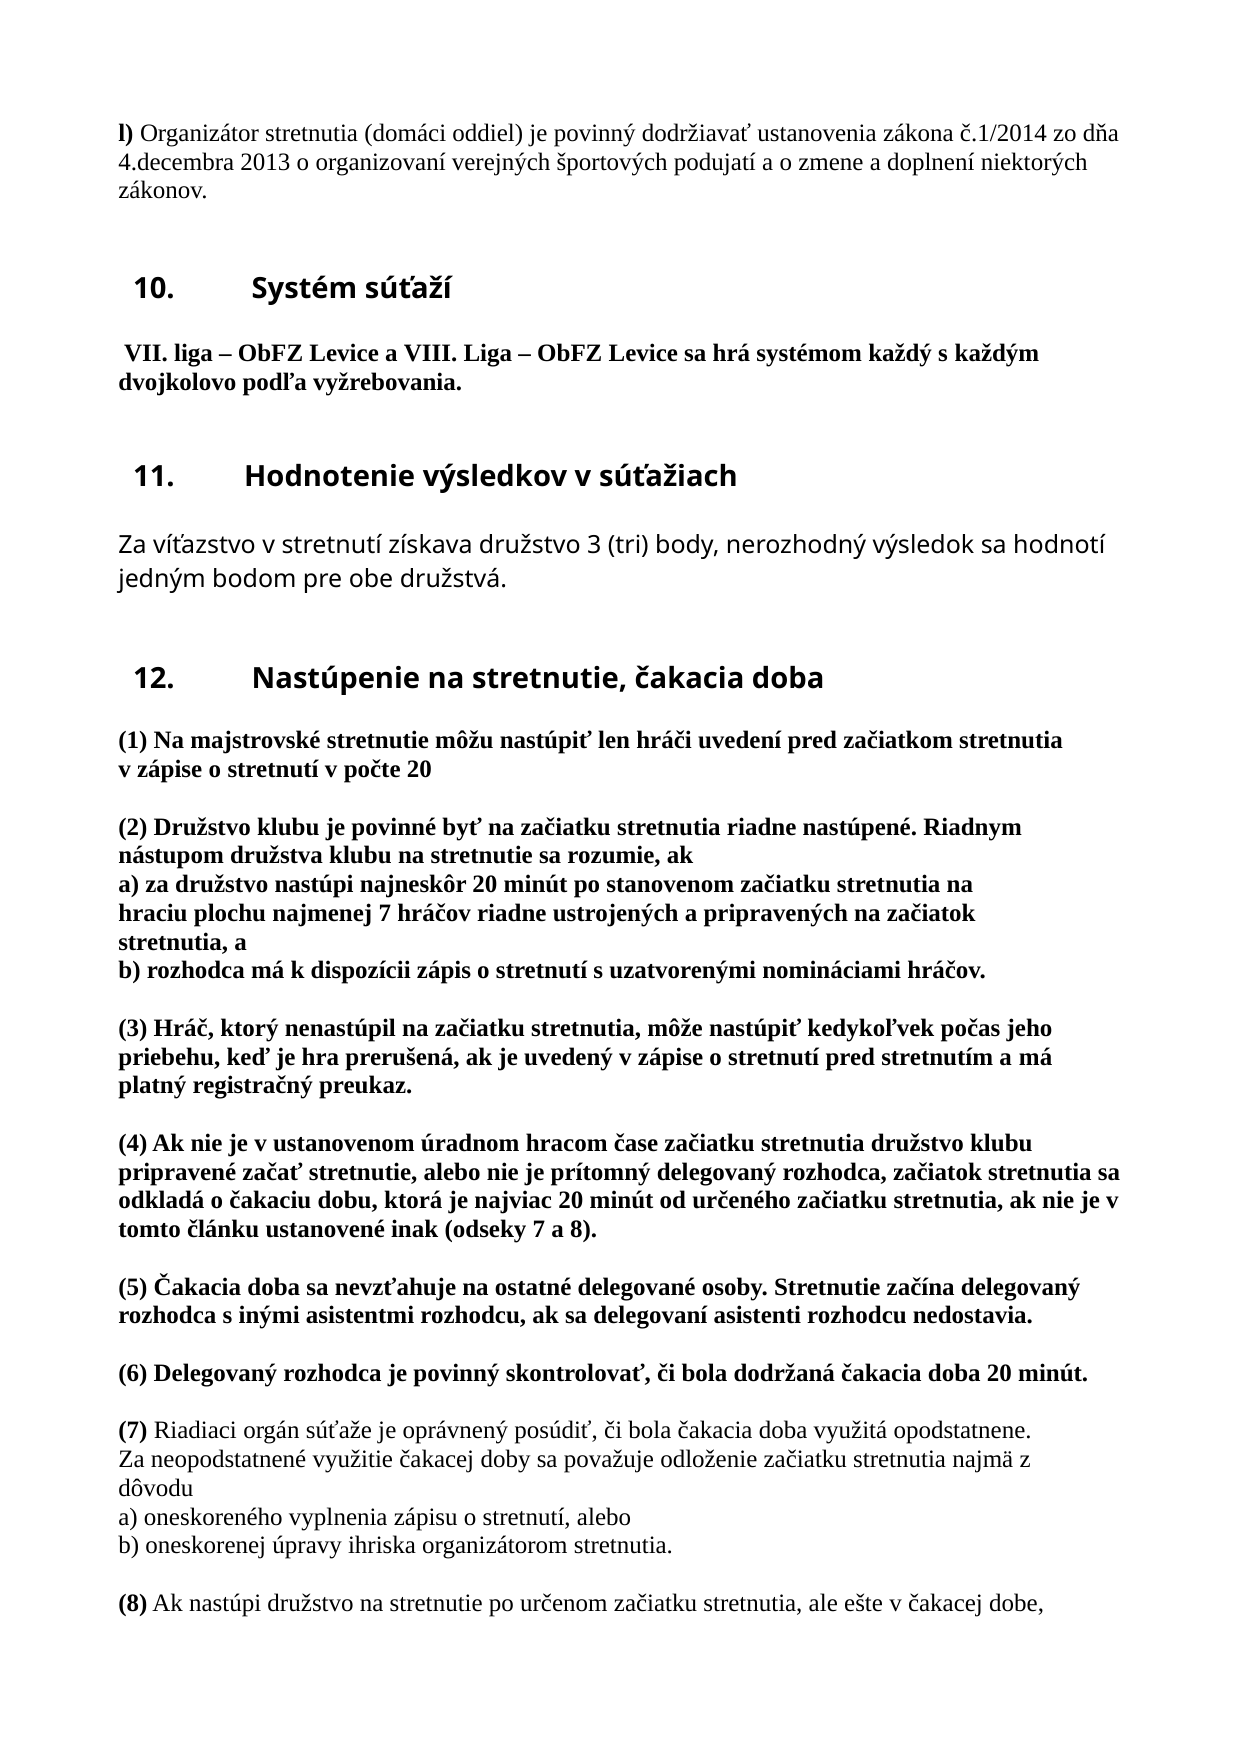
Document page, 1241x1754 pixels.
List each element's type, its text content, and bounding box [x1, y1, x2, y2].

text b) oneskorenej úpravy ihriska organizátorom stretnutia. [118, 1530, 1122, 1559]
text (7) Riadiaci orgán súťaže je oprávnený posúdiť, či bola čakacia doba využitá opodstatnene. [118, 1415, 1122, 1444]
text (3) Hráč, ktorý nenastúpil na začiatku stretnutia, môže nastúpiť kedykoľvek počas jeho [118, 1013, 1122, 1042]
list Nastúpenie na stretnutie, čakacia doba [133, 657, 1122, 697]
text a) za družstvo nastúpi najneskôr 20 minút po stanovenom začiatku stretnutia na [118, 869, 1122, 898]
text (2) Družstvo klubu je povinné byť na začiatku stretnutia riadne nastúpené. Riadnym [118, 812, 1122, 840]
list Hodnotenie výsledkov v súťažiach [133, 455, 1122, 495]
text stretnutia, a [118, 927, 1122, 955]
text nástupom družstva klubu na stretnutie sa rozumie, ak [118, 840, 1122, 869]
text Za neopodstatnené využitie čakacej doby sa považuje odloženie začiatku stretnutia najmä z [118, 1444, 1122, 1473]
text Za víťazstvo v stretnutí získava družstvo 3 (tri) body, nerozhodný výsledok sa hodnotí jedným bodom pre obe družstvá. [118, 526, 1122, 594]
text (1) Na majstrovské stretnutie môžu nastúpiť len hráči uvedení pred začiatkom stretnutia v zápise o stretnutí v počte 20 [118, 725, 1122, 783]
text (6) Delegovaný rozhodca je povinný skontrolovať, či bola dodržaná čakacia doba 20 minút. [118, 1358, 1122, 1387]
text pripravené začať stretnutie, alebo nie je prítomný delegovaný rozhodca, začiatok stretnutia sa odkladá o čakaciu dobu, ktorá je najviac 20 minút od určeného začiatku stretnutia, ak nie je v tomto článku ustanovené inak (odseky 7 a 8). [118, 1157, 1122, 1243]
text VII. liga – ObFZ Levice a VIII. Liga – ObFZ Levice sa hrá systémom každý s každým dvojkolovo podľa vyžrebovania. [118, 338, 1122, 395]
text l) Organizátor stretnutia (domáci oddiel) je povinný dodržiavať ustanovenia zákona č.1/2014 zo dňa 4.decembra 2013 o organizovaní verejných športových podujatí a o zmene a doplnení niektorých zákonov. [118, 118, 1122, 204]
text (4) Ak nie je v ustanovenom úradnom hracom čase začiatku stretnutia družstvo klubu [118, 1128, 1122, 1157]
text (5) Čakacia doba sa nevzťahuje na ostatné delegované osoby. Stretnutie začína delegovaný rozhodca s inými asistentmi rozhodcu, ak sa delegovaní asistenti rozhodcu nedostavia. [118, 1272, 1122, 1329]
list Systém súťaží [133, 267, 1122, 307]
text priebehu, keď je hra prerušená, ak je uvedený v zápise o stretnutí pred stretnutím a má platný registračný preukaz. [118, 1042, 1122, 1099]
text hraciu plochu najmenej 7 hráčov riadne ustrojených a pripravených na začiatok [118, 898, 1122, 927]
text a) oneskoreného vyplnenia zápisu o stretnutí, alebo [118, 1502, 1122, 1530]
text (8) Ak nastúpi družstvo na stretnutie po určenom začiatku stretnutia, ale ešte v čakacej dobe, [118, 1588, 1122, 1617]
text b) rozhodca má k dispozícii zápis o stretnutí s uzatvorenými nomináciami hráčov. [118, 955, 1122, 984]
text dôvodu [118, 1473, 1122, 1502]
